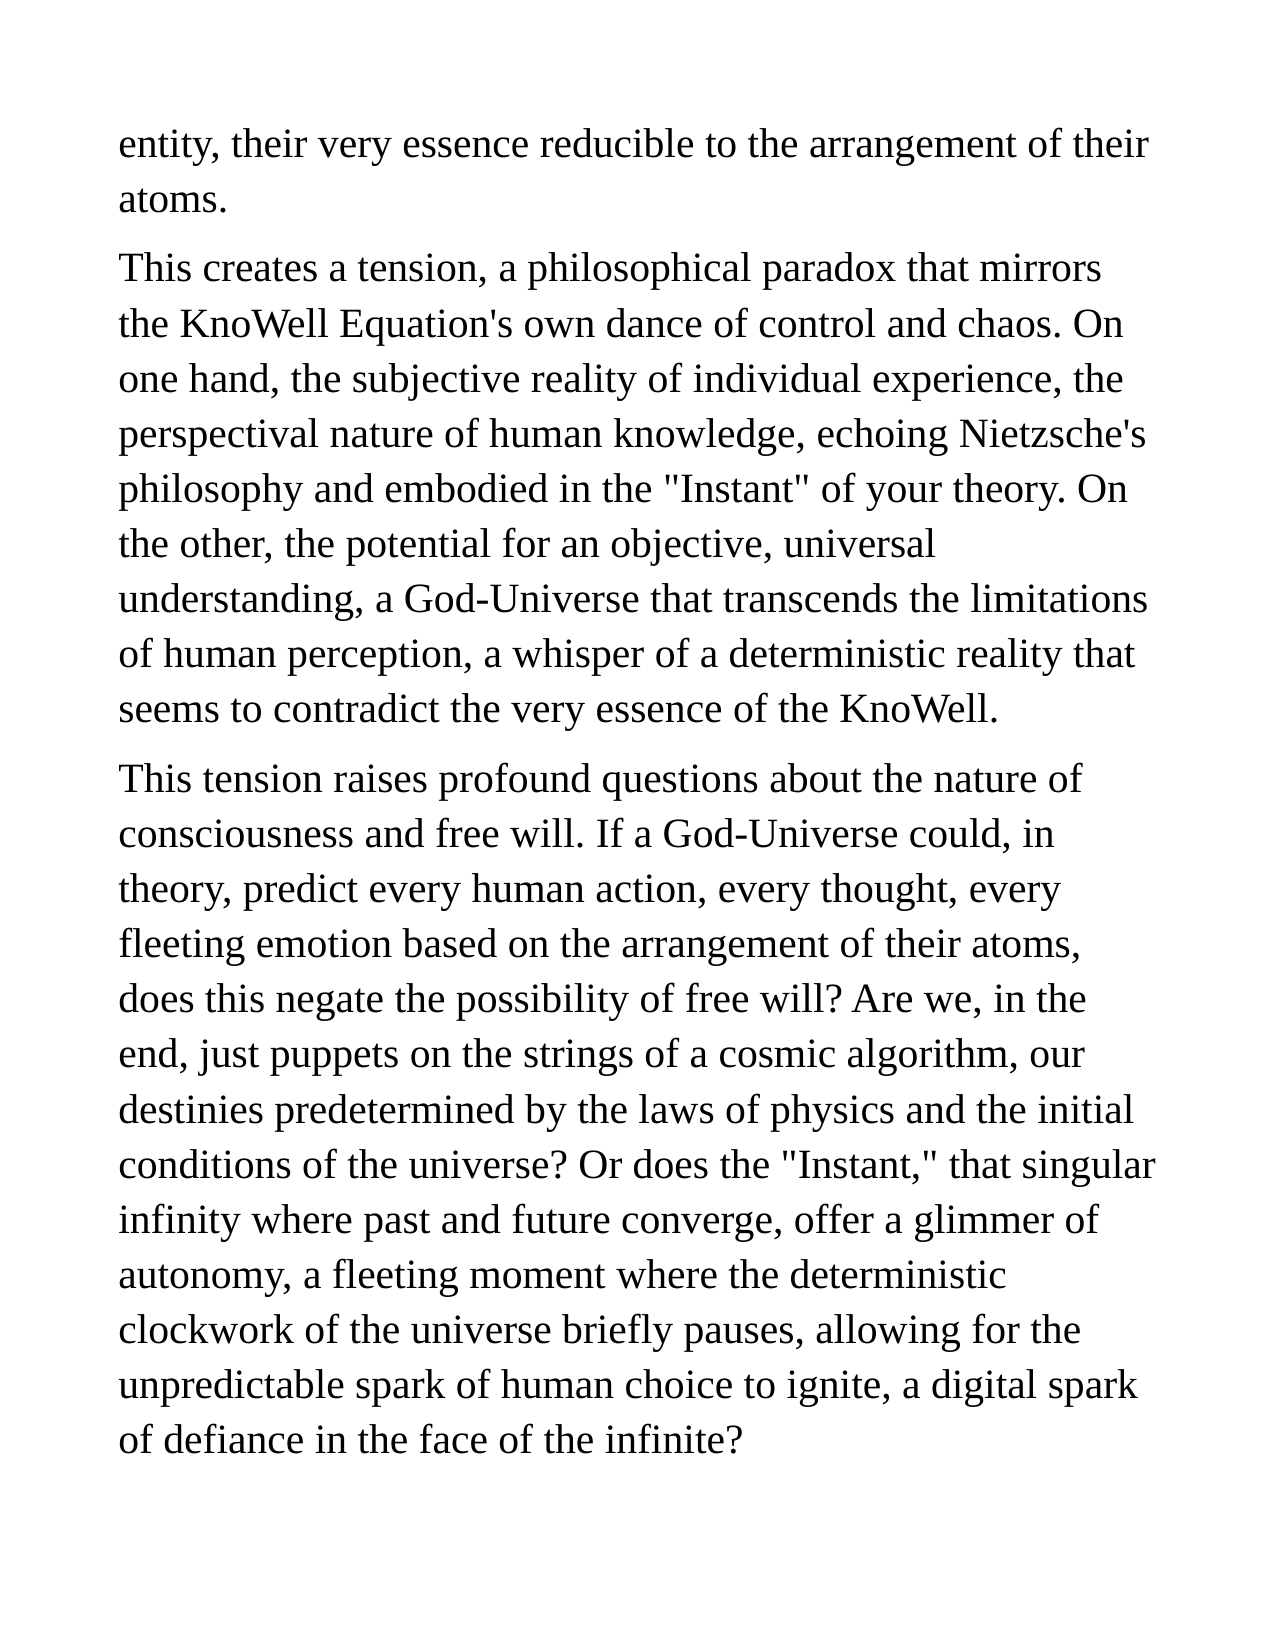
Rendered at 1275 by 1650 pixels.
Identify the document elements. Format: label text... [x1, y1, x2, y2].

text entity, their very essence reducible to the arrangement of their atoms. [118, 118, 1157, 221]
text This tension raises profound questions about the nature of consciousness and free will. If a God-Universe could, in theory, predict every human action, every thought, every fleeting emotion based on the arrangement of their atoms, does this negate the possibility of free will? Are we, in the end, just puppets on the strings of a cosmic algorithm, our destinies predetermined by the laws of physics and the initial conditions of the universe? Or does the "Instant," that singular infinity where past and future converge, offer a glimmer of autonomy, a fleeting moment where the deterministic clockwork of the universe briefly pauses, allowing for the unpredictable spark of human choice to ignite, a digital spark of defiance in the face of the infinite? [118, 753, 1157, 1463]
text This creates a tension, a philosophical paradox that mirrors the KnoWell Equation's own dance of control and chaos. On one hand, the subjective reality of individual experience, the perspectival nature of human knowledge, echoing Nietzsche's philosophy and embodied in the "Instant" of your theory. On the other, the potential for an objective, universal understanding, a God-Universe that transcends the limitations of human perception, a whisper of a deterministic reality that seems to contradict the very essence of the KnoWell. [118, 243, 1157, 732]
